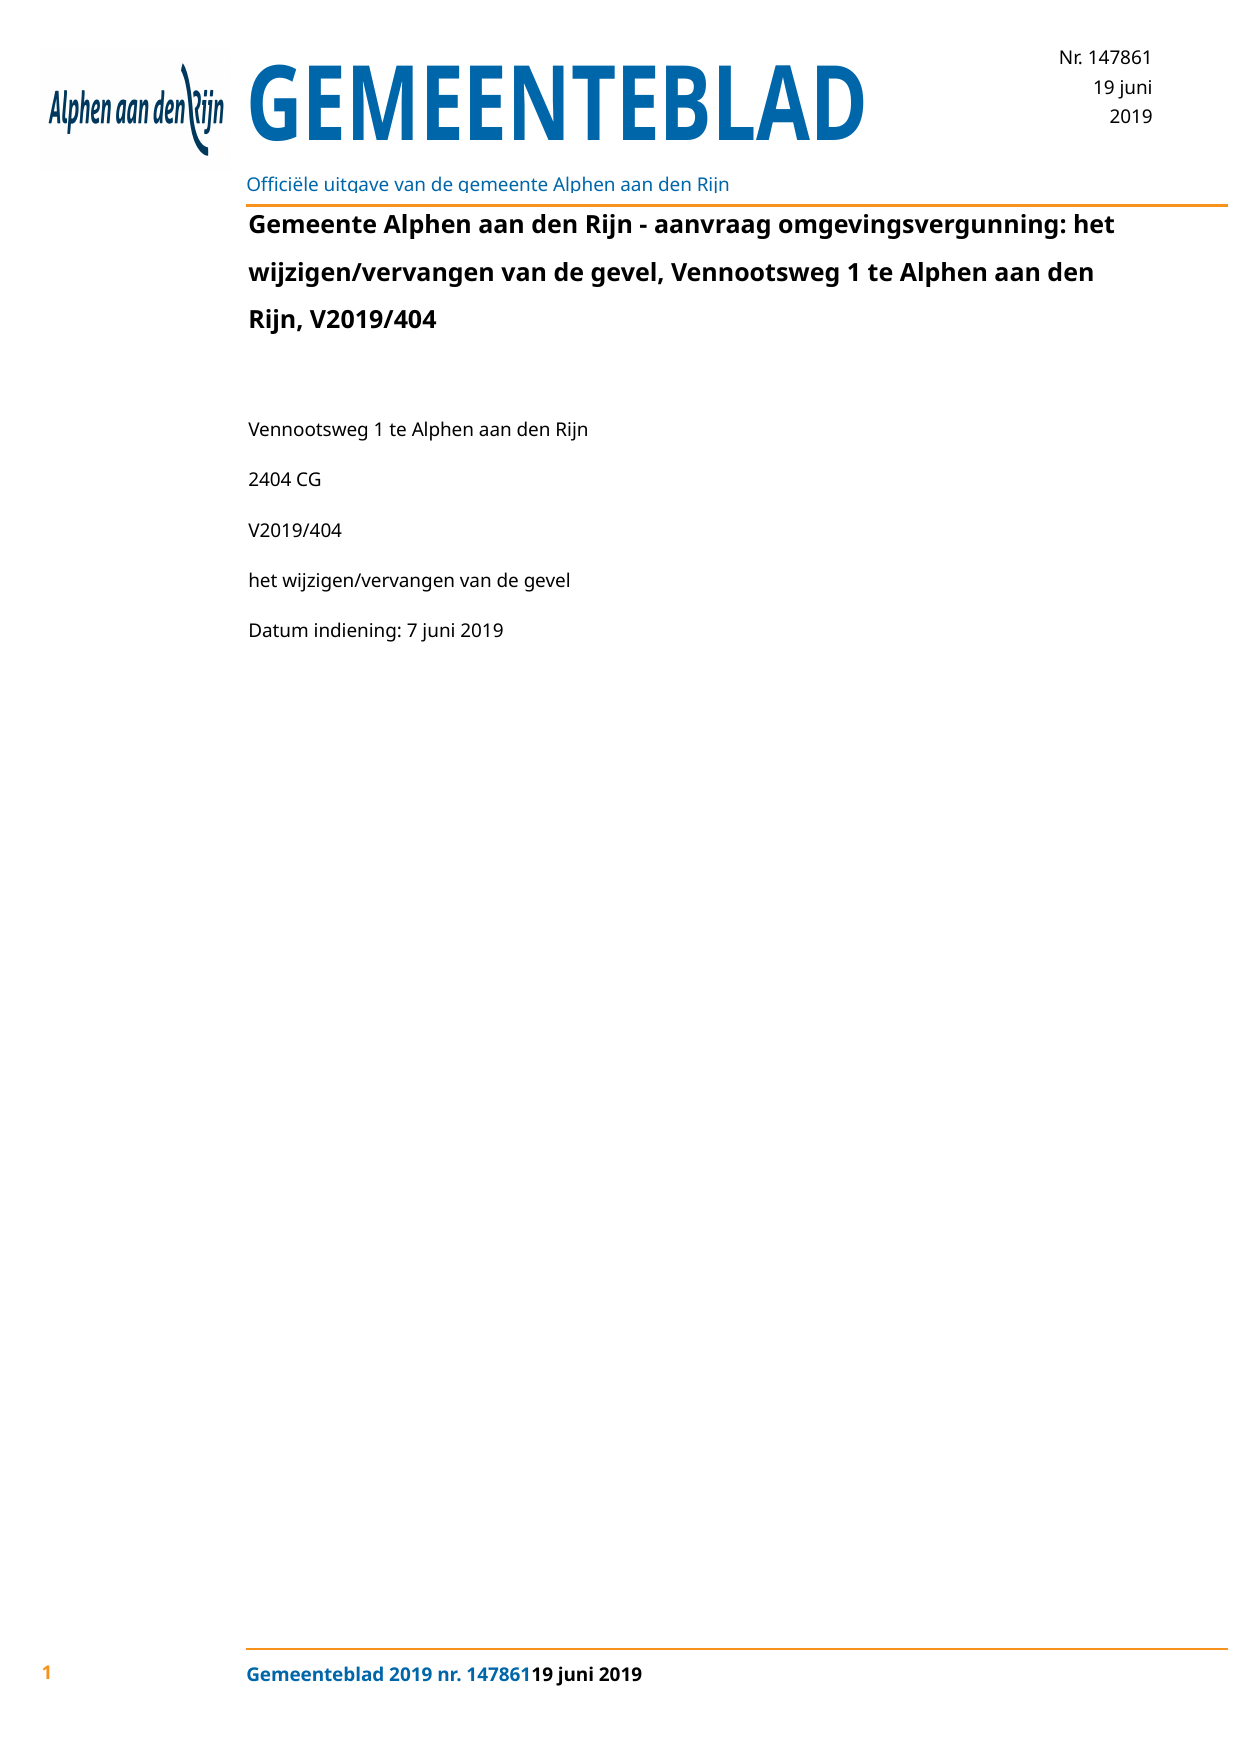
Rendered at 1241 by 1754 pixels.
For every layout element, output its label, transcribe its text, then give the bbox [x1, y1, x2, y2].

text Gemeente Alphen aan den Rijn - aanvraag omgevingsvergunning: het wijzigen/vervangen van de gevel, Vennootsweg 1 te Alphen aan den Rijn, V2019/404 [248, 207, 1152, 336]
text 2404 CG [248, 466, 1152, 492]
text Datum indiening: 7 juni 2019 [248, 618, 1152, 643]
text Vennootsweg 1 te Alphen aan den Rijn [248, 416, 1152, 442]
text het wijzigen/vervangen van de gevel [248, 567, 1152, 593]
picture [41, 47, 231, 172]
text V2019/404 [248, 517, 1152, 542]
